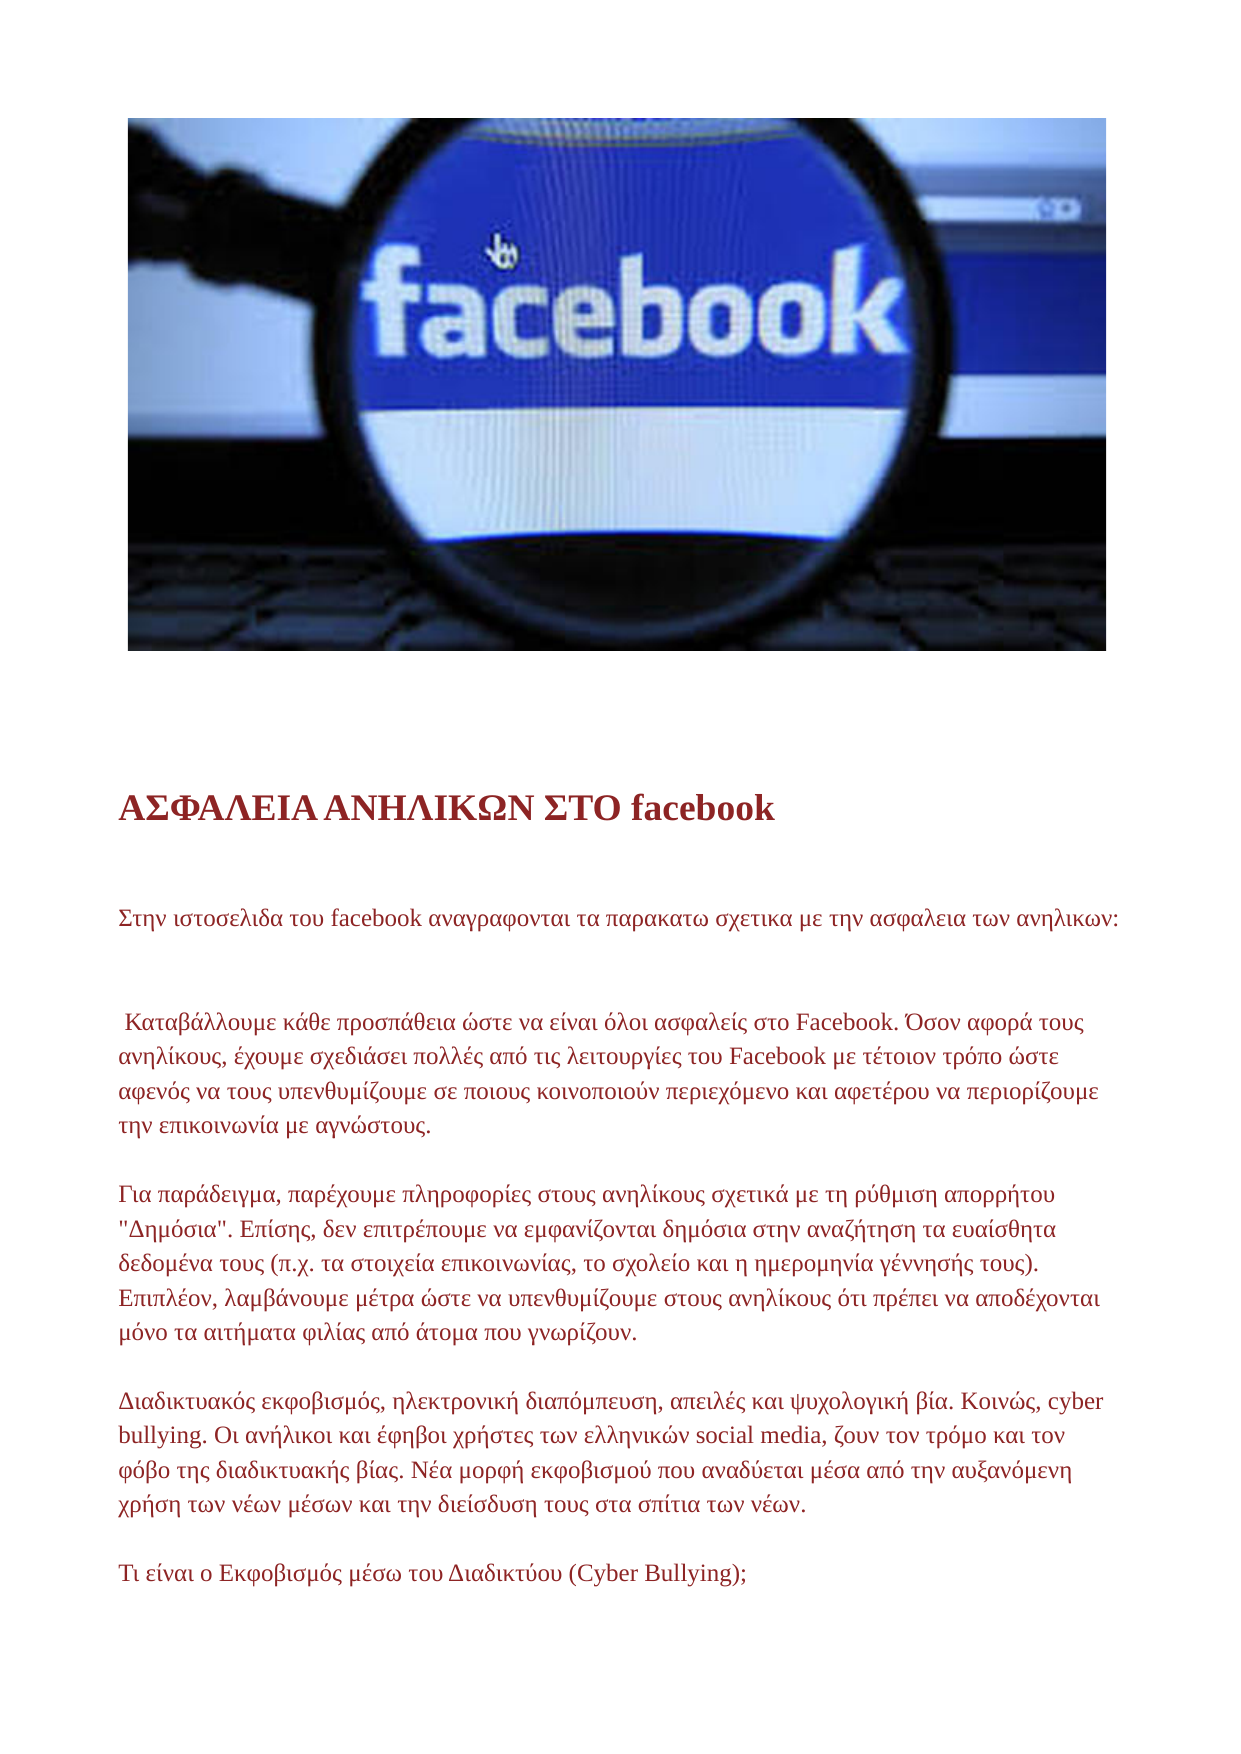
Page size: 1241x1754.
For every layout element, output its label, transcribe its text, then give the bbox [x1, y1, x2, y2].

text ΑΣΦΑΛΕΙΑ ΑΝΗΛΙΚΩΝ ΣΤΟ facebook Στην ιστοσελιδα του facebook αναγραφονται τα παρακατω σχετικα με την ασφαλεια των ανηλικων: Καταβάλλουμε κάθε προσπάθεια ώστε να είναι όλοι ασφαλείς στο Facebook. Όσον αφορά τους ανηλίκους, έχουμε σχεδιάσει πολλές από τις λειτουργίες του Facebook με τέτοιον τρόπο ώστε αφενός να τους υπενθυμίζουμε σε ποιους κοινοποιούν περιεχόμενο και αφετέρου να περιορίζουμε την επικοινωνία με αγνώστους. Για παράδειγμα, παρέχουμε πληροφορίες στους ανηλίκους σχετικά με τη ρύθμιση απορρήτου "Δημόσια". Επίσης, δεν επιτρέπουμε να εμφανίζονται δημόσια στην αναζήτηση τα ευαίσθητα δεδομένα τους (π.χ. τα στοιχεία επικοινωνίας, το σχολείο και η ημερομηνία γέννησής τους). Επιπλέον, λαμβάνουμε μέτρα ώστε να υπενθυμίζουμε στους ανηλίκους ότι πρέπει να αποδέχονται μόνο τα αιτήματα φιλίας από άτομα που γνωρίζουν. Διαδικτυακός εκφοβισμός, ηλεκτρονική διαπόμπευση, απειλές και ψυχολογική βία. Κοινώς, cyber bullying. Οι ανήλικοι και έφηβοι χρήστες των ελληνικών social media, ζουν τον τρόμο και τον φόβο της διαδικτυακής βίας. Νέα μορφή εκφοβισμού που αναδύεται μέσα από την αυξανόμενη χρήση των νέων μέσων και την διείσδυση τους στα σπίτια των νέων. Τι είναι ο Εκφοβισμός μέσω του Διαδικτύου (Cyber Bullying); [118, 662, 1122, 1622]
picture [127, 118, 1107, 651]
